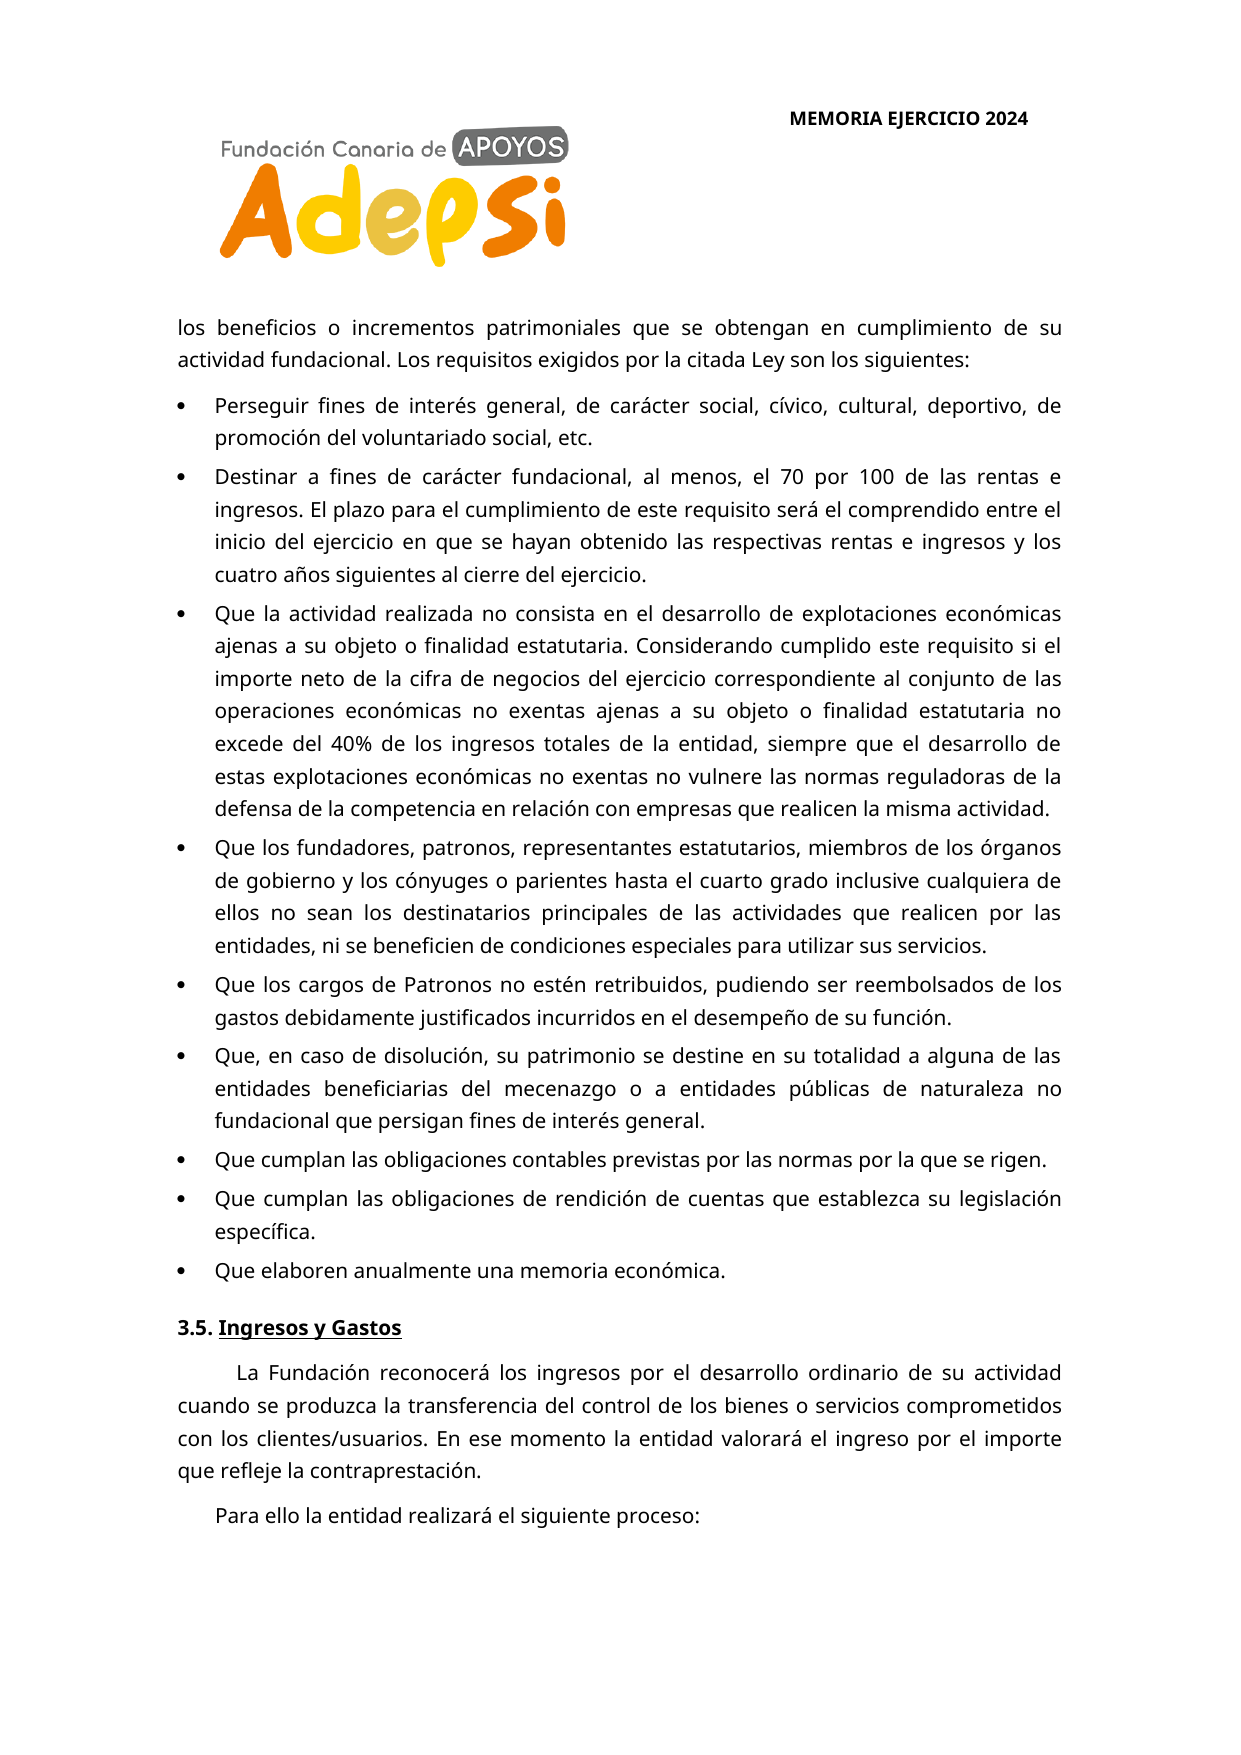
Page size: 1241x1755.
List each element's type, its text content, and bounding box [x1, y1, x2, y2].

list Perseguir fines de interés general, de carácter social, cívico, cultural, deportivo, de promoción del voluntariado social, etc. [177, 391, 1063, 452]
list Destinar a fines de carácter fundacional, al menos, el 70 por 100 de las rentas e ingresos. El plazo para el cumplimiento de este requisito será el comprendido entre el inicio del ejercicio en que se hayan obtenido las respectivas rentas e ingresos y los cuatro años siguientes al cierre del ejercicio. [177, 462, 1063, 588]
list Que los fundadores, patronos, representantes estatutarios, miembros de los órganos de gobierno y los cónyuges o parientes hasta el cuarto grado inclusive cualquiera de ellos no sean los destinatarios principales de las actividades que realicen por las entidades, ni se beneficien de condiciones especiales para utilizar sus servicios. [177, 833, 1063, 959]
list Que la actividad realizada no consista en el desarrollo de explotaciones económicas ajenas a su objeto o finalidad estatutaria. Considerando cumplido este requisito si el importe neto de la cifra de negocios del ejercicio correspondiente al conjunto de las operaciones económicas no exentas ajenas a su objeto o finalidad estatutaria no excede del 40% de los ingresos totales de la entidad, siempre que el desarrollo de estas explotaciones económicas no exentas no vulnere las normas reguladoras de la defensa de la competencia en relación con empresas que realicen la misma actividad. [177, 599, 1063, 823]
text los beneficios o incrementos patrimoniales que se obtengan en cumplimiento de su actividad fundacional. Los requisitos exigidos por la citada Ley son los siguientes: [177, 313, 1063, 374]
list Que cumplan las obligaciones de rendición de cuentas que establezca su legislación específica. [177, 1184, 1063, 1245]
list Que, en caso de disolución, su patrimonio se destine en su totalidad a alguna de las entidades beneficiarias del mecenazgo o a entidades públicas de naturaleza no fundacional que persigan fines de interés general. [177, 1041, 1063, 1135]
text La Fundación reconocerá los ingresos por el desarrollo ordinario de su actividad cuando se produzca la transferencia del control de los bienes o servicios comprometidos con los clientes/usuarios. En ese momento la entidad valorará el ingreso por el importe que refleje la contraprestación. [177, 1358, 1063, 1485]
list Que los cargos de Patronos no estén retribuidos, pudiendo ser reembolsados de los gastos debidamente justificados incurridos en el desempeño de su función. [177, 970, 1063, 1031]
list Que elaboren anualmente una memoria económica. [177, 1256, 1063, 1284]
text 3.5. Ingresos y Gastos [177, 1313, 1063, 1342]
list Que cumplan las obligaciones contables previstas por las normas por la que se rigen. [177, 1146, 1063, 1174]
text Para ello la entidad realizará el siguiente proceso: [177, 1501, 1063, 1530]
